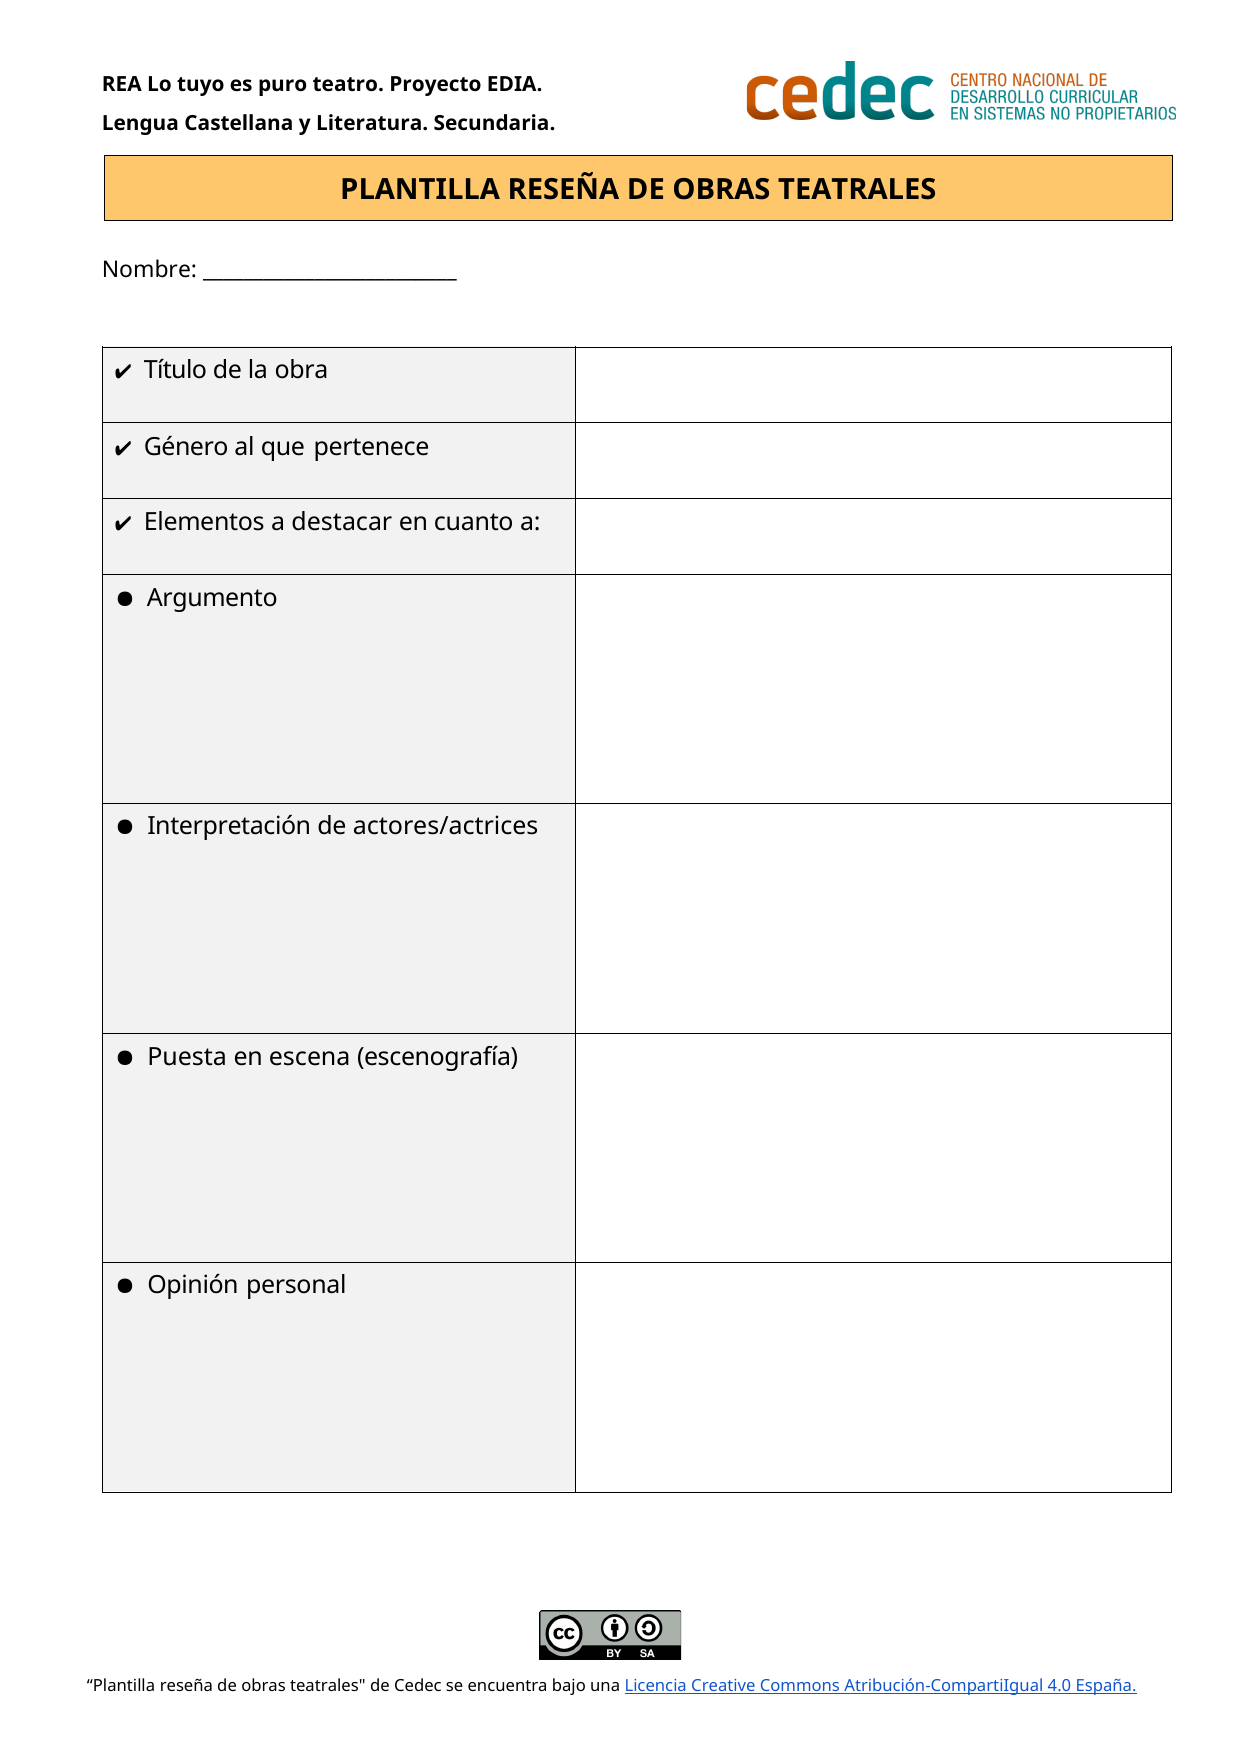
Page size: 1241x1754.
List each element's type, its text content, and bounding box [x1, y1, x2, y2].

table_cell [576, 1263, 1171, 1491]
table_header [576, 348, 1171, 422]
table_cell Opinión personal [103, 1263, 575, 1491]
table_header Título de la obra [103, 348, 575, 422]
table_cell [576, 1034, 1171, 1262]
table_cell [576, 423, 1171, 498]
table_cell Género al que pertenece [103, 423, 575, 498]
table_cell [576, 804, 1171, 1033]
table_cell [576, 575, 1171, 803]
table_cell Argumento [103, 575, 575, 803]
table_cell [576, 499, 1171, 574]
picture [746, 61, 1176, 120]
table_header PLANTILLA RESEÑA DE OBRAS TEATRALES [105, 156, 1172, 220]
picture [539, 1610, 682, 1660]
table_cell Interpretación de actores/actrices [103, 804, 575, 1033]
table_cell Puesta en escena (escenografía) [103, 1034, 575, 1262]
table_cell Elementos a destacar en cuanto a: [103, 499, 575, 574]
text Nombre: _________________________ [102, 253, 1163, 284]
